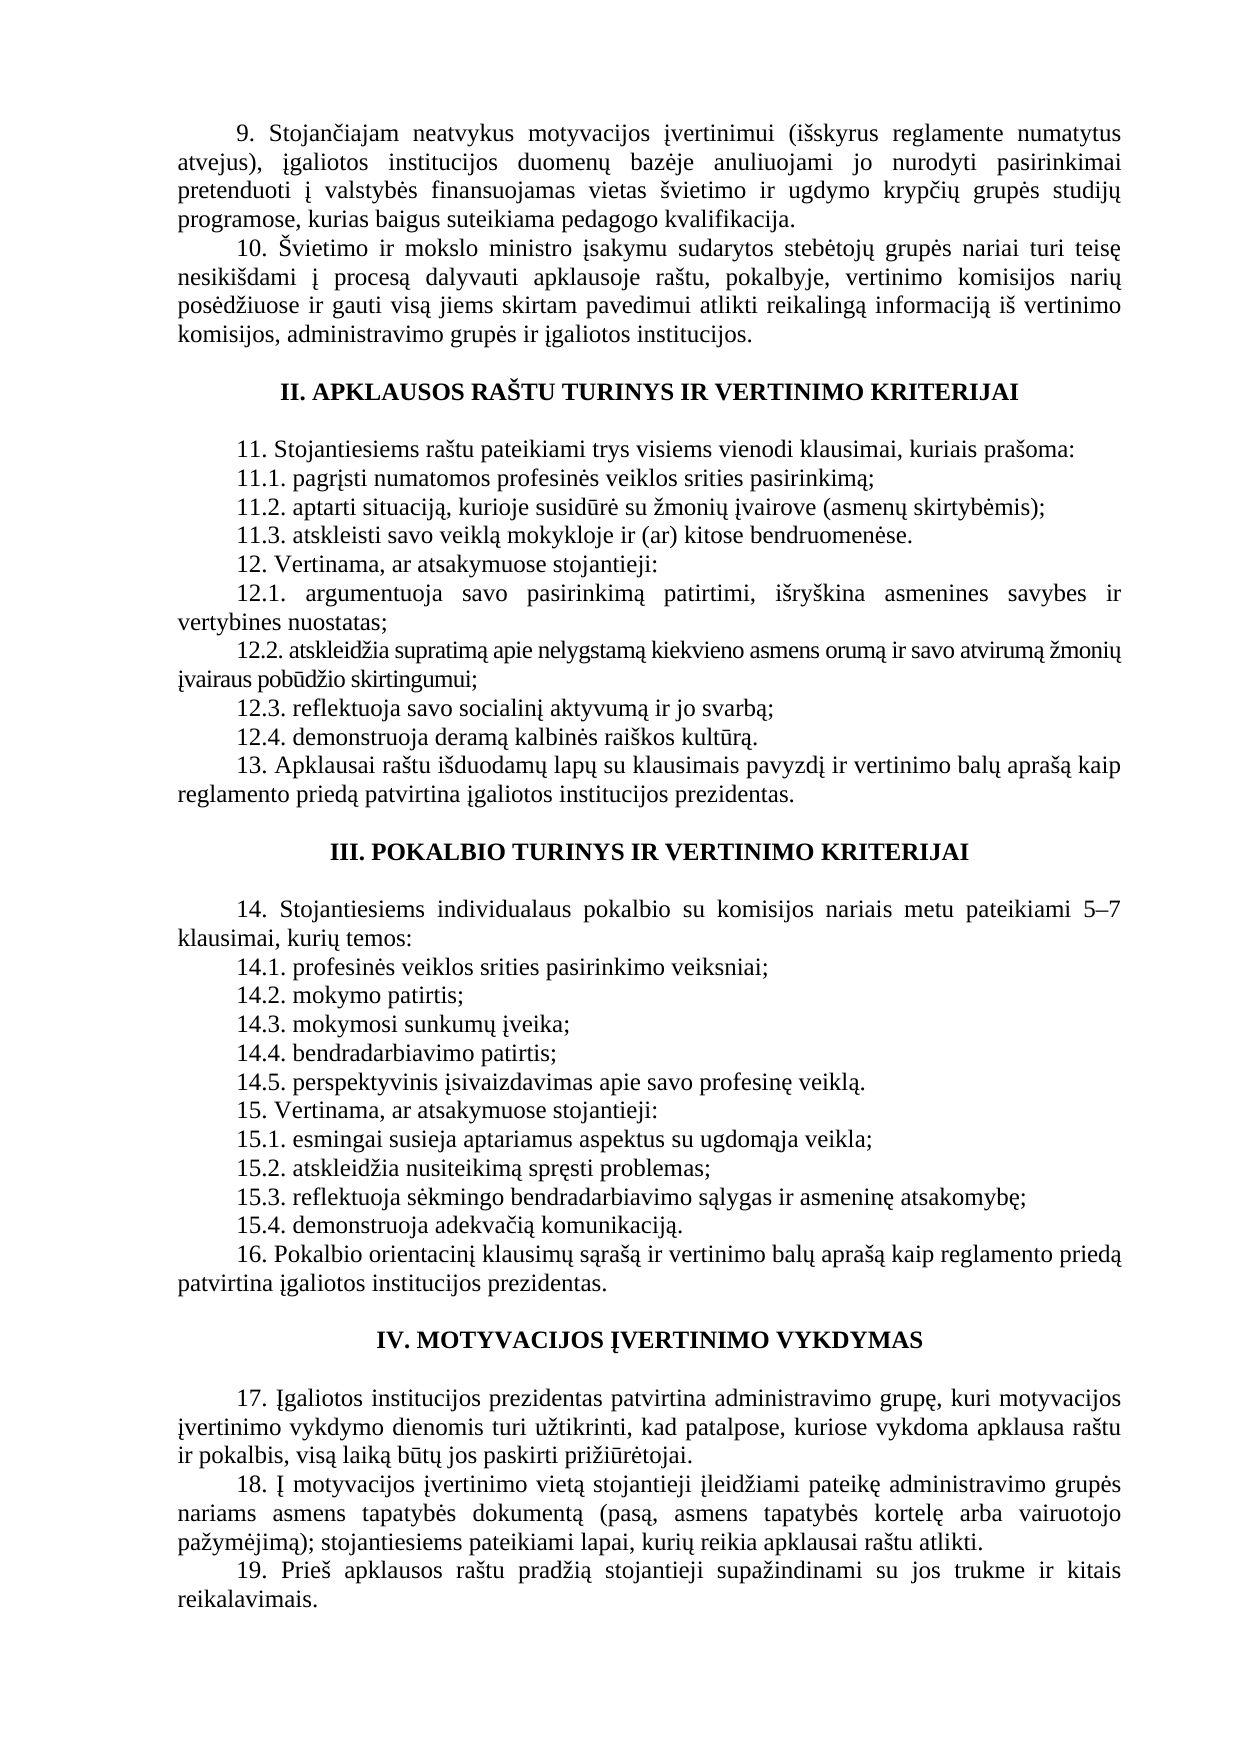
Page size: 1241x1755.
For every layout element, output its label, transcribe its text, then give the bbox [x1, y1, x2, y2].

text 11.1. pagrįsti numatomos profesinės veiklos srities pasirinkimą; [177, 463, 1122, 492]
text 14. Stojantiesiems individualaus pokalbio su komisijos nariais metu pateikiami 5–7 klausimai, kurių temos: [177, 894, 1122, 952]
text 12.1. argumentuoja savo pasirinkimą patirtimi, išryškina asmenines savybes ir vertybines nuostatas; [177, 578, 1122, 636]
text 15.3. reflektuoja sėkmingo bendradarbiavimo sąlygas ir asmeninę atsakomybę; [177, 1182, 1122, 1211]
text II. APKLAUSOS RAŠTU TURINYS IR VERTINIMO KRITERIJAI [177, 377, 1122, 406]
text 14.1. profesinės veiklos srities pasirinkimo veiksniai; [177, 952, 1122, 981]
text 16. Pokalbio orientacinį klausimų sąrašą ir vertinimo balų aprašą kaip reglamento priedą patvirtina įgaliotos institucijos prezidentas. [177, 1239, 1122, 1297]
text 12.2. atskleidžia supratimą apie nelygstamą kiekvieno asmens orumą ir savo atvirumą žmonių įvairaus pobūdžio skirtingumui; [177, 636, 1122, 693]
text 12.4. demonstruoja deramą kalbinės raiškos kultūrą. [177, 722, 1122, 751]
text 12.3. reflektuoja savo socialinį aktyvumą ir jo svarbą; [177, 693, 1122, 722]
text 14.5. perspektyvinis įsivaizdavimas apie savo profesinę veiklą. [177, 1067, 1122, 1096]
text 10. Švietimo ir mokslo ministro įsakymu sudarytos stebėtojų grupės nariai turi teisę nesikišdami į procesą dalyvauti apklausoje raštu, pokalbyje, vertinimo komisijos narių posėdžiuose ir gauti visą jiems skirtam pavedimui atlikti reikalingą informaciją iš vertinimo komisijos, administravimo grupės ir įgaliotos institucijos. [177, 233, 1122, 348]
text 14.2. mokymo patirtis; [177, 981, 1122, 1009]
text 9. Stojančiajam neatvykus motyvacijos įvertinimui (išskyrus reglamente numatytus atvejus), įgaliotos institucijos duomenų bazėje anuliuojami jo nurodyti pasirinkimai pretenduoti į valstybės finansuojamas vietas švietimo ir ugdymo krypčių grupės studijų programose, kurias baigus suteikiama pedagogo kvalifikacija. [177, 118, 1122, 233]
text 15. Vertinama, ar atsakymuose stojantieji: [177, 1096, 1122, 1124]
text IV. MOTYVACIJOS ĮVERTINIMO VYKDYMAS [177, 1326, 1122, 1354]
text 14.4. bendradarbiavimo patirtis; [177, 1038, 1122, 1067]
text 13. Apklausai raštu išduodamų lapų su klausimais pavyzdį ir vertinimo balų aprašą kaip reglamento priedą patvirtina įgaliotos institucijos prezidentas. [177, 751, 1122, 808]
text 15.1. esmingai susieja aptariamus aspektus su ugdomąja veikla; [177, 1124, 1122, 1153]
text 15.4. demonstruoja adekvačią komunikaciją. [177, 1211, 1122, 1239]
text 15.2. atskleidžia nusiteikimą spręsti problemas; [177, 1153, 1122, 1182]
text 19. Prieš apklausos raštu pradžią stojantieji supažindinami su jos trukme ir kitais reikalavimais. [177, 1556, 1122, 1613]
text III. POKALBIO TURINYS IR VERTINIMO KRITERIJAI [177, 837, 1122, 866]
text 11.3. atskleisti savo veiklą mokykloje ir (ar) kitose bendruomenėse. [177, 521, 1122, 549]
text 11. Stojantiesiems raštu pateikiami trys visiems vienodi klausimai, kuriais prašoma: [177, 434, 1122, 463]
text 17. Įgaliotos institucijos prezidentas patvirtina administravimo grupę, kuri motyvacijos įvertinimo vykdymo dienomis turi užtikrinti, kad patalpose, kuriose vykdoma apklausa raštu ir pokalbis, visą laiką būtų jos paskirti prižiūrėtojai. [177, 1383, 1122, 1469]
text 12. Vertinama, ar atsakymuose stojantieji: [177, 549, 1122, 578]
text 11.2. aptarti situaciją, kurioje susidūrė su žmonių įvairove (asmenų skirtybėmis); [177, 492, 1122, 521]
text 14.3. mokymosi sunkumų įveika; [177, 1009, 1122, 1038]
text 18. Į motyvacijos įvertinimo vietą stojantieji įleidžiami pateikę administravimo grupės nariams asmens tapatybės dokumentą (pasą, asmens tapatybės kortelę arba vairuotojo pažymėjimą); stojantiesiems pateikiami lapai, kurių reikia apklausai raštu atlikti. [177, 1469, 1122, 1556]
